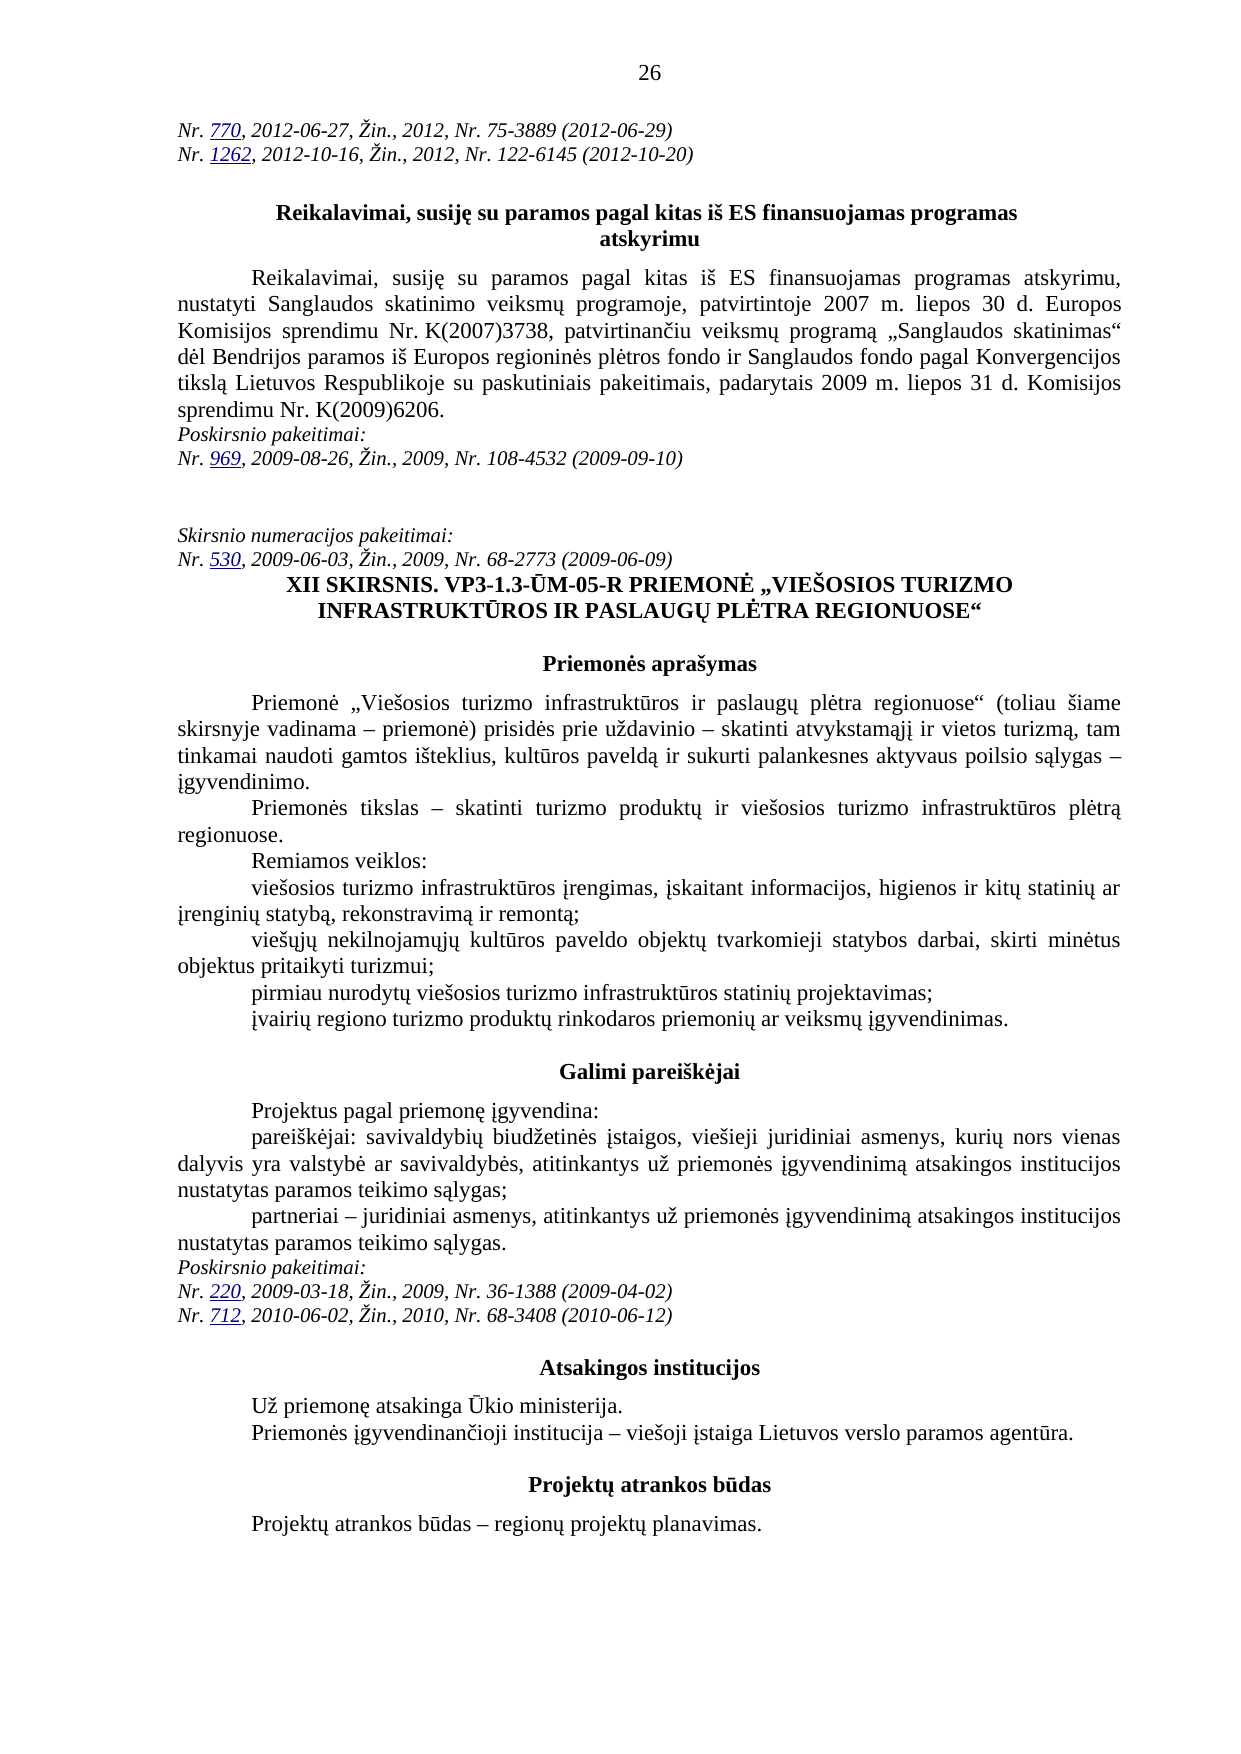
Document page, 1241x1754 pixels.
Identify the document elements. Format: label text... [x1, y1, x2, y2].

text Skirsnio numeracijos pakeitimai: [177, 523, 1122, 547]
text Priemonė „Viešosios turizmo infrastruktūros ir paslaugų plėtra regionuose“ (toliau šiame skirsnyje vadinama – priemonė) prisidės prie uždavinio – skatinti atvykstamąjį ir vietos turizmą, tam tinkamai naudoti gamtos išteklius, kultūros paveldą ir sukurti palankesnes aktyvaus poilsio sąlygas – įgyvendinimo. [177, 689, 1122, 794]
text Priemonės tikslas – skatinti turizmo produktų ir viešosios turizmo infrastruktūros plėtrą regionuose. [177, 794, 1122, 847]
text Remiamos veiklos: [177, 847, 1122, 873]
text viešosios turizmo infrastruktūros įrengimas, įskaitant informacijos, higienos ir kitų statinių ar įrenginių statybą, rekonstravimą ir remontą; [177, 873, 1122, 926]
text Nr. 770, 2012-06-27, Žin., 2012, Nr. 75-3889 (2012-06-29) [177, 118, 1122, 142]
text Projektus pagal priemonę įgyvendina: [177, 1097, 1122, 1123]
text Už priemonę atsakinga Ūkio ministerija. [177, 1392, 1122, 1419]
text Nr. 712, 2010-06-02, Žin., 2010, Nr. 68-3408 (2010-06-12) [177, 1303, 1122, 1327]
text pareiškėjai: savivaldybių biudžetinės įstaigos, viešieji juridiniai asmenys, kurių nors vienas dalyvis yra valstybė ar savivaldybės, atitinkantys už priemonės įgyvendinimą atsakingos institucijos nustatytas paramos teikimo sąlygas; [177, 1123, 1122, 1202]
text Projektų atrankos būdas [177, 1471, 1122, 1498]
subtitle XII SKIRSNIS. VP3-1.3-ŪM-05-R PRIEMONĖ „VIEŠOSIOS TURIZMO INFRASTRUKTŪROS IR PASLAUGŲ PLĖTRA REGIONUOSE“ [177, 571, 1122, 624]
text Nr. 530, 2009-06-03, Žin., 2009, Nr. 68-2773 (2009-06-09) [177, 547, 1122, 571]
text Nr. 220, 2009-03-18, Žin., 2009, Nr. 36-1388 (2009-04-02) [177, 1279, 1122, 1303]
text Poskirsnio pakeitimai: [177, 1255, 1122, 1279]
text Poskirsnio pakeitimai: [177, 422, 1122, 446]
text Galimi pareiškėjai [177, 1058, 1122, 1084]
text Nr. 1262, 2012-10-16, Žin., 2012, Nr. 122-6145 (2012-10-20) [177, 142, 1122, 166]
text Atsakingos institucijos [177, 1353, 1122, 1380]
text Reikalavimai, susiję su paramos pagal kitas iš ES finansuojamas programas atskyrimu, nustatyti Sanglaudos skatinimo veiksmų programoje, patvirtintoje 2007 m. liepos 30 d. Europos Komisijos sprendimu Nr. K(2007)3738, patvirtinančiu veiksmų programą „Sanglaudos skatinimas“ dėl Bendrijos paramos iš Europos regioninės plėtros fondo ir Sanglaudos fondo pagal Konvergencijos tikslą Lietuvos Respublikoje su paskutiniais pakeitimais, padarytais 2009 m. liepos 31 d. Komisijos sprendimu Nr. K(2009)6206. [177, 264, 1122, 422]
text Priemonės įgyvendinančioji institucija – viešoji įstaiga Lietuvos verslo paramos agentūra. [177, 1419, 1122, 1445]
text pirmiau nurodytų viešosios turizmo infrastruktūros statinių projektavimas; [177, 979, 1122, 1005]
text Nr. 969, 2009-08-26, Žin., 2009, Nr. 108-4532 (2009-09-10) [177, 446, 1122, 470]
text Reikalavimai, susiję su paramos pagal kitas iš ES finansuojamas programas atskyrimu [177, 199, 1122, 252]
text Projektų atrankos būdas – regionų projektų planavimas. [177, 1510, 1122, 1537]
text partneriai – juridiniai asmenys, atitinkantys už priemonės įgyvendinimą atsakingos institucijos nustatytas paramos teikimo sąlygas. [177, 1202, 1122, 1255]
text viešųjų nekilnojamųjų kultūros paveldo objektų tvarkomieji statybos darbai, skirti minėtus objektus pritaikyti turizmui; [177, 926, 1122, 979]
text įvairių regiono turizmo produktų rinkodaros priemonių ar veiksmų įgyvendinimas. [177, 1005, 1122, 1032]
text Priemonės aprašymas [177, 650, 1122, 677]
